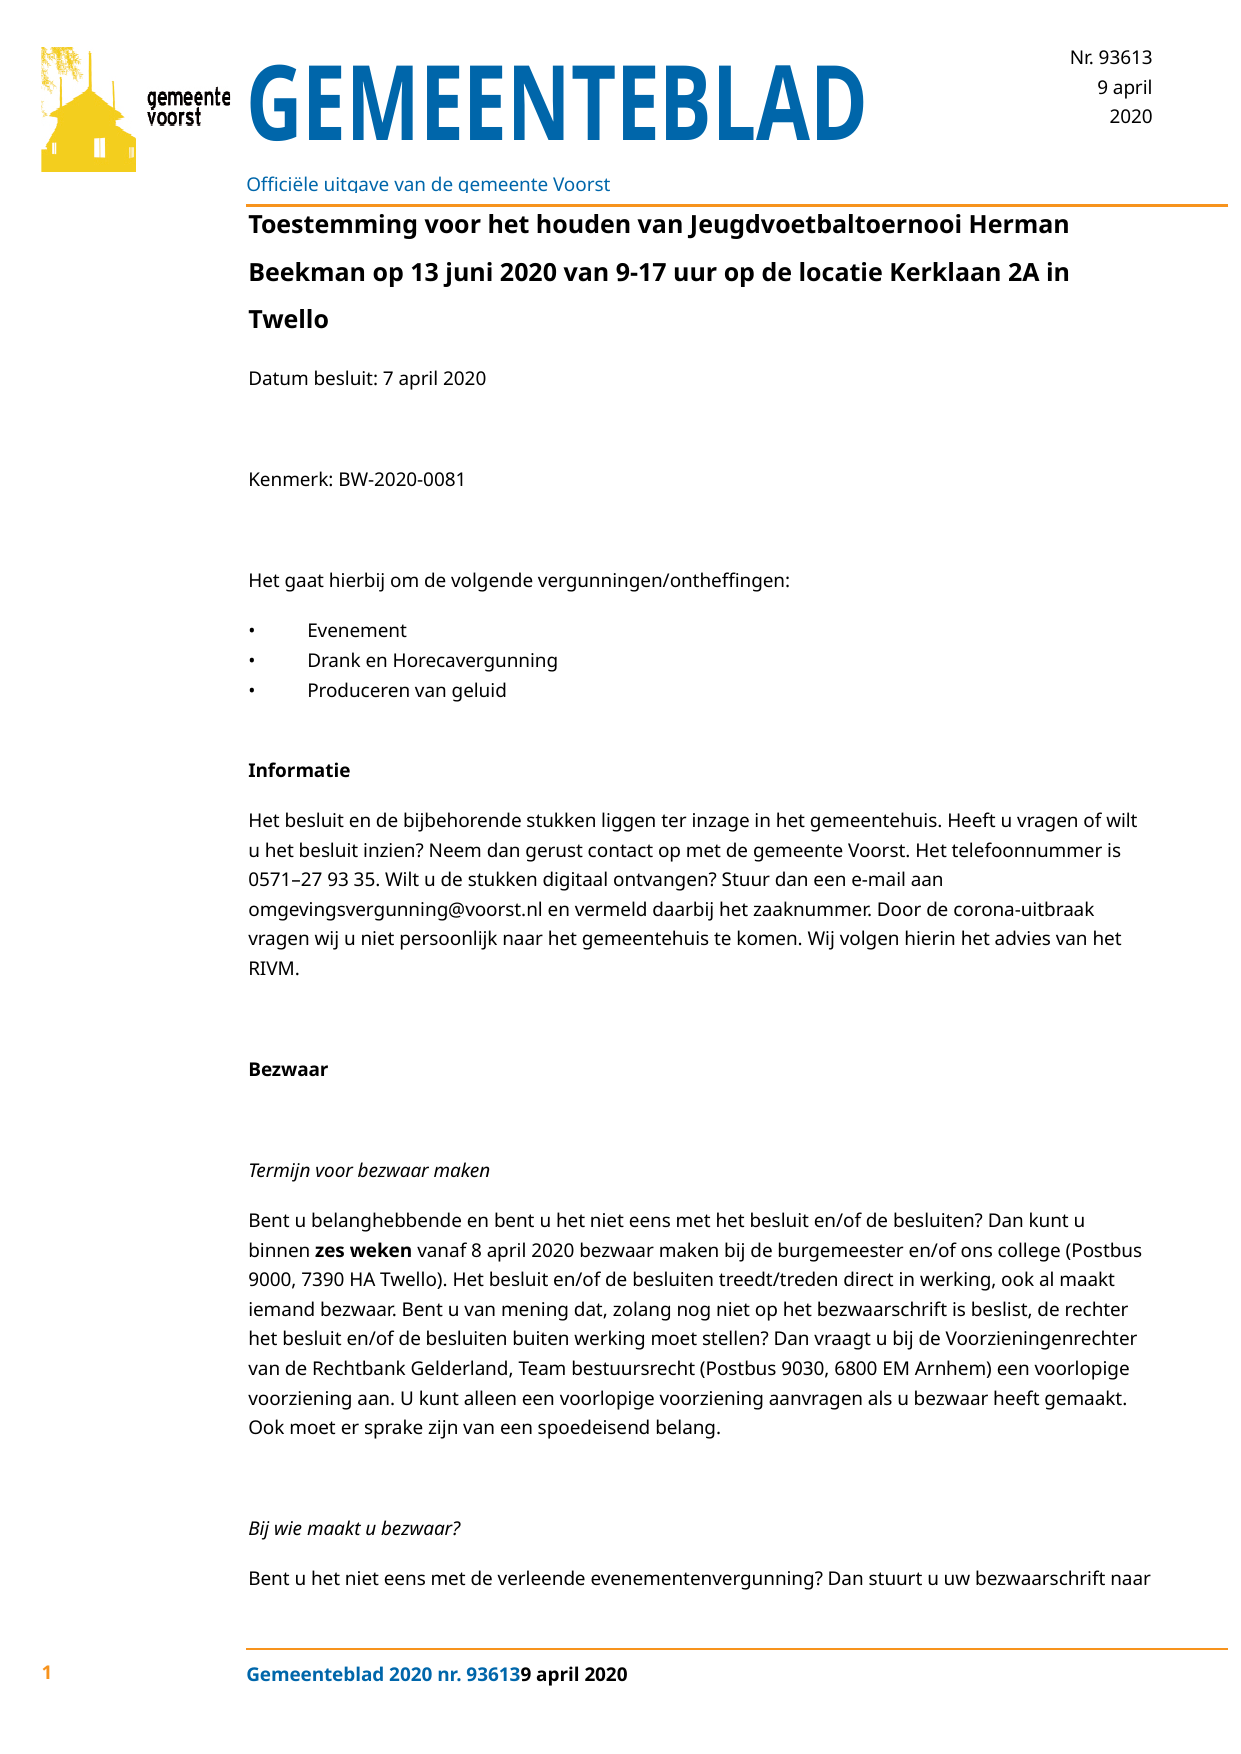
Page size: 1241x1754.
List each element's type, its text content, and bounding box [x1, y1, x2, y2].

text Bij wie maakt u bezwaar? [248, 1515, 1152, 1541]
text Bent u belanghebbende en bent u het niet eens met het besluit en/of de besluiten? Dan kunt u binnen zes weken vanaf 8 april 2020 bezwaar maken bij de burgemeester en/of ons college (Postbus 9000, 7390 HA Twello). Het besluit en/of de besluiten treedt/treden direct in werking, ook al maakt iemand bezwaar. Bent u van mening dat, zolang nog niet op het bezwaarschrift is beslist, de rechter het besluit en/of de besluiten buiten werking moet stellen? Dan vraagt u bij de Voorzieningenrechter van de Rechtbank Gelderland, Team bestuursrecht (Postbus 9030, 6800 EM Arnhem) een voorlopige voorziening aan. U kunt alleen een voorlopige voorziening aanvragen als u bezwaar heeft gemaakt. Ook moet er sprake zijn van een spoedeisend belang. [248, 1207, 1152, 1440]
text Datum besluit: 7 april 2020 [248, 366, 1152, 391]
text Informatie [248, 757, 1152, 782]
list Evenement [248, 618, 1152, 643]
list Produceren van geluid [248, 677, 1152, 702]
text Het gaat hierbij om de volgende vergunningen/ontheffingen: [248, 567, 1152, 593]
text Termijn voor bezwaar maken [248, 1157, 1152, 1182]
text Het besluit en de bijbehorende stukken liggen ter inzage in het gemeentehuis. Heeft u vragen of wilt u het besluit inzien? Neem dan gerust contact op met de gemeente Voorst. Het telefoonnummer is 0571–27 93 35. Wilt u de stukken digitaal ontvangen? Stuur dan een e-mail aan omgevingsvergunning@voorst.nl en vermeld daarbij het zaaknummer. Door de corona-uitbraak vragen wij u niet persoonlijk naar het gemeentehuis te komen. Wij volgen hierin het advies van het RIVM. [248, 807, 1152, 981]
text Kenmerk: BW-2020-0081 [248, 466, 1152, 492]
picture [41, 47, 231, 172]
text Bezwaar [248, 1056, 1152, 1082]
text Toestemming voor het houden van Jeugdvoetbaltoernooi Herman Beekman op 13 juni 2020 van 9-17 uur op de locatie Kerklaan 2A in Twello [248, 207, 1152, 336]
list Drank en Horecavergunning [248, 647, 1152, 673]
text Bent u het niet eens met de verleende evenementenvergunning? Dan stuurt u uw bezwaarschrift naar [248, 1566, 1152, 1591]
